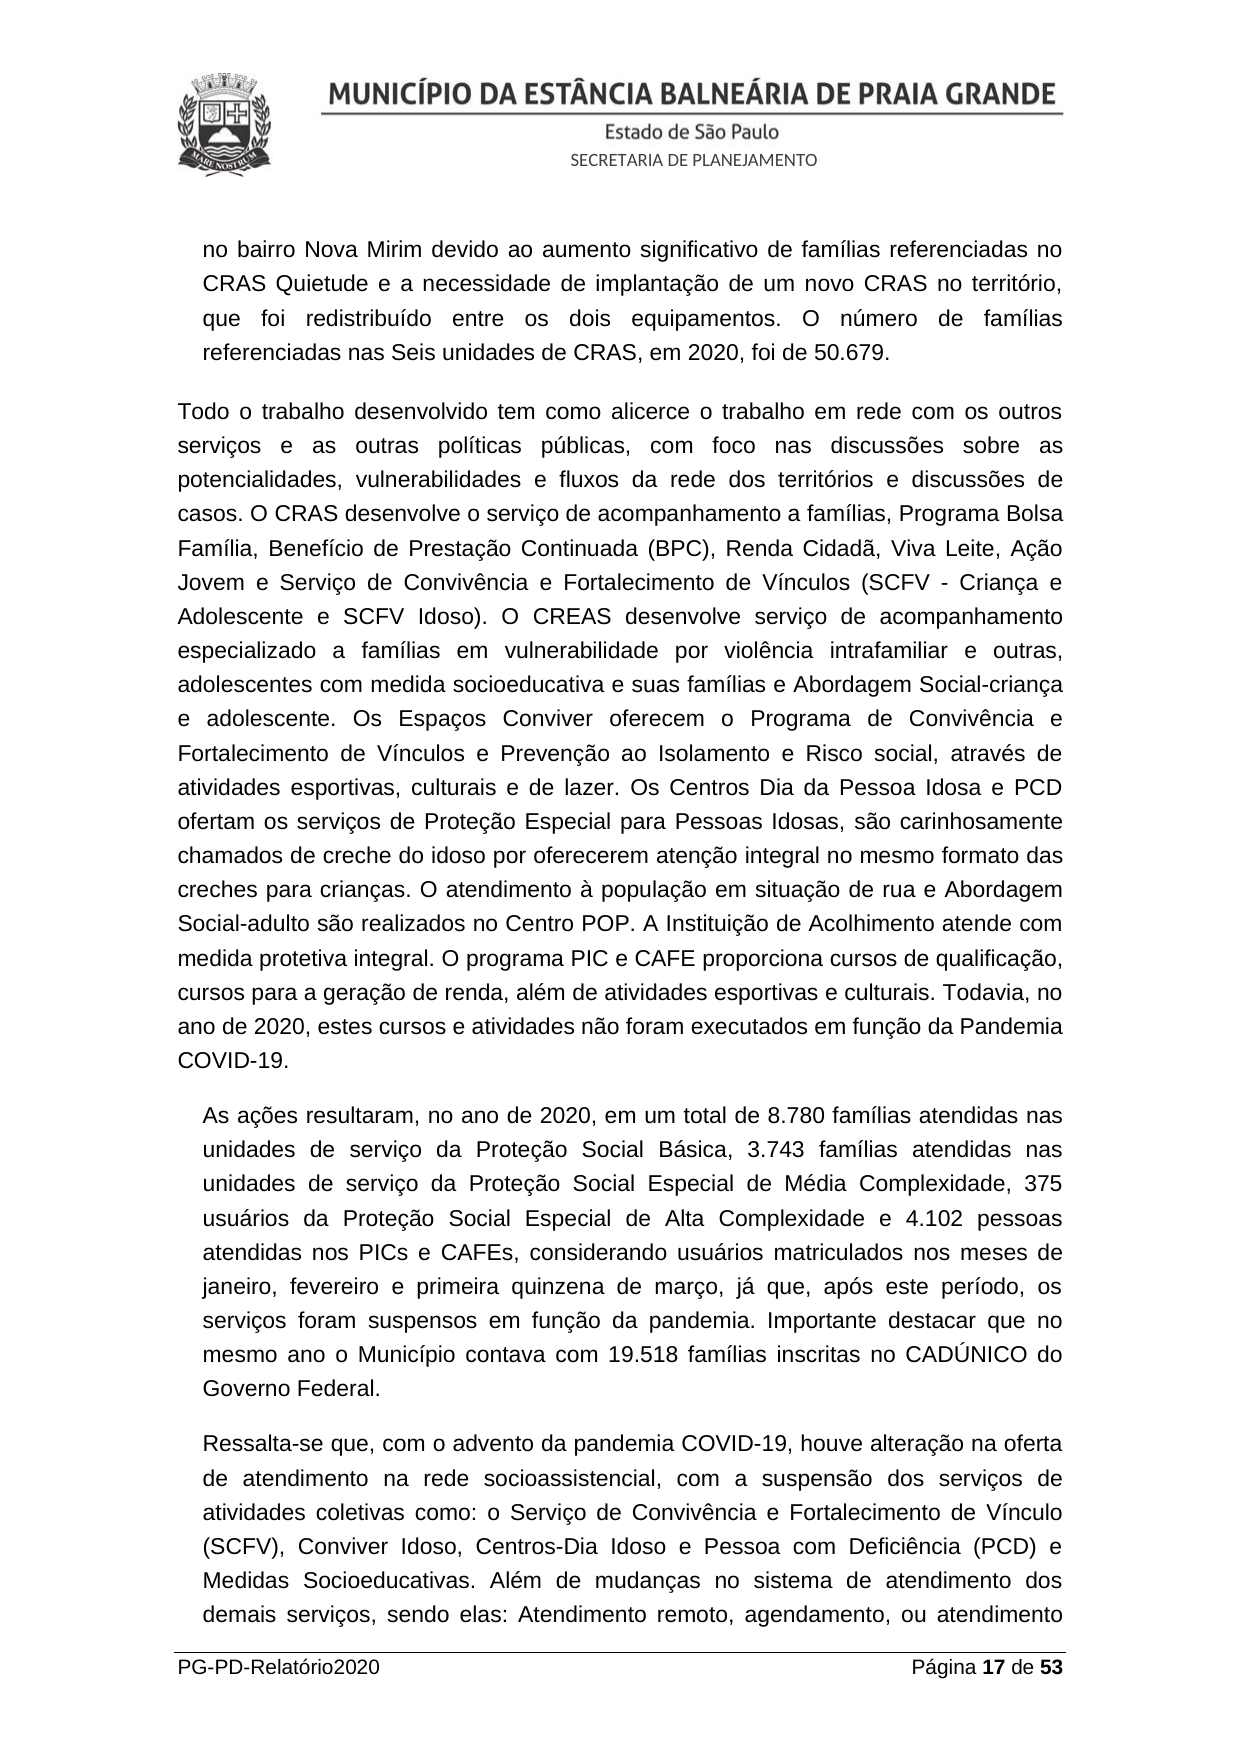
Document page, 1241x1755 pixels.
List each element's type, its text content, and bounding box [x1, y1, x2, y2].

text Todo o trabalho desenvolvido tem como alicerce o trabalho em rede com os outros serviços e as outras políticas públicas, com foco nas discussões sobre as potencialidades, vulnerabilidades e fluxos da rede dos territórios e discussões de casos. O CRAS desenvolve o serviço de acompanhamento a famílias, Programa Bolsa Família, Benefício de Prestação Continuada (BPC), Renda Cidadã, Viva Leite, Ação Jovem e Serviço de Convivência e Fortalecimento de Vínculos (SCFV - Criança e Adolescente e SCFV Idoso). O CREAS desenvolve serviço de acompanhamento especializado a famílias em vulnerabilidade por violência intrafamiliar e outras, adolescentes com medida socioeducativa e suas famílias e Abordagem Social-criança e adolescente. Os Espaços Conviver oferecem o Programa de Convivência e Fortalecimento de Vínculos e Prevenção ao Isolamento e Risco social, através de atividades esportivas, culturais e de lazer. Os Centros Dia da Pessoa Idosa e PCD ofertam os serviços de Proteção Especial para Pessoas Idosas, são carinhosamente chamados de creche do idoso por oferecerem atenção integral no mesmo formato das creches para crianças. O atendimento à população em situação de rua e Abordagem Social-adulto são realizados no Centro POP. A Instituição de Acolhimento atende com medida protetiva integral. O programa PIC e CAFE proporciona cursos de qualificação, cursos para a geração de renda, além de atividades esportivas e culturais. Todavia, no ano de 2020, estes cursos e atividades não foram executados em função da Pandemia COVID-19. [177, 398, 1063, 1073]
text As ações resultaram, no ano de 2020, em um total de 8.780 famílias atendidas nas unidades de serviço da Proteção Social Básica, 3.743 famílias atendidas nas unidades de serviço da Proteção Social Especial de Média Complexidade, 375 usuários da Proteção Social Especial de Alta Complexidade e 4.102 pessoas atendidas nos PICs e CAFEs, considerando usuários matriculados nos meses de janeiro, fevereiro e primeira quinzena de março, já que, após este período, os serviços foram suspensos em função da pandemia. Importante destacar que no mesmo ano o Município contava com 19.518 famílias inscritas no CADÚNICO do Governo Federal. [202, 1102, 1063, 1402]
text no bairro Nova Mirim devido ao aumento significativo de famílias referenciadas no CRAS Quietude e a necessidade de implantação de um novo CRAS no território, que foi redistribuído entre os dois equipamentos. O número de famílias referenciadas nas Seis unidades de CRAS, em 2020, foi de 50.679. [202, 236, 1063, 365]
text Ressalta-se que, com o advento da pandemia COVID-19, houve alteração na oferta de atendimento na rede socioassistencial, com a suspensão dos serviços de atividades coletivas como: o Serviço de Convivência e Fortalecimento de Vínculo (SCFV), Conviver Idoso, Centros-Dia Idoso e Pessoa com Deficiência (PCD) e Medidas Socioeducativas. Além de mudanças no sistema de atendimento dos demais serviços, sendo elas: Atendimento remoto, agendamento, ou atendimento [202, 1430, 1063, 1628]
